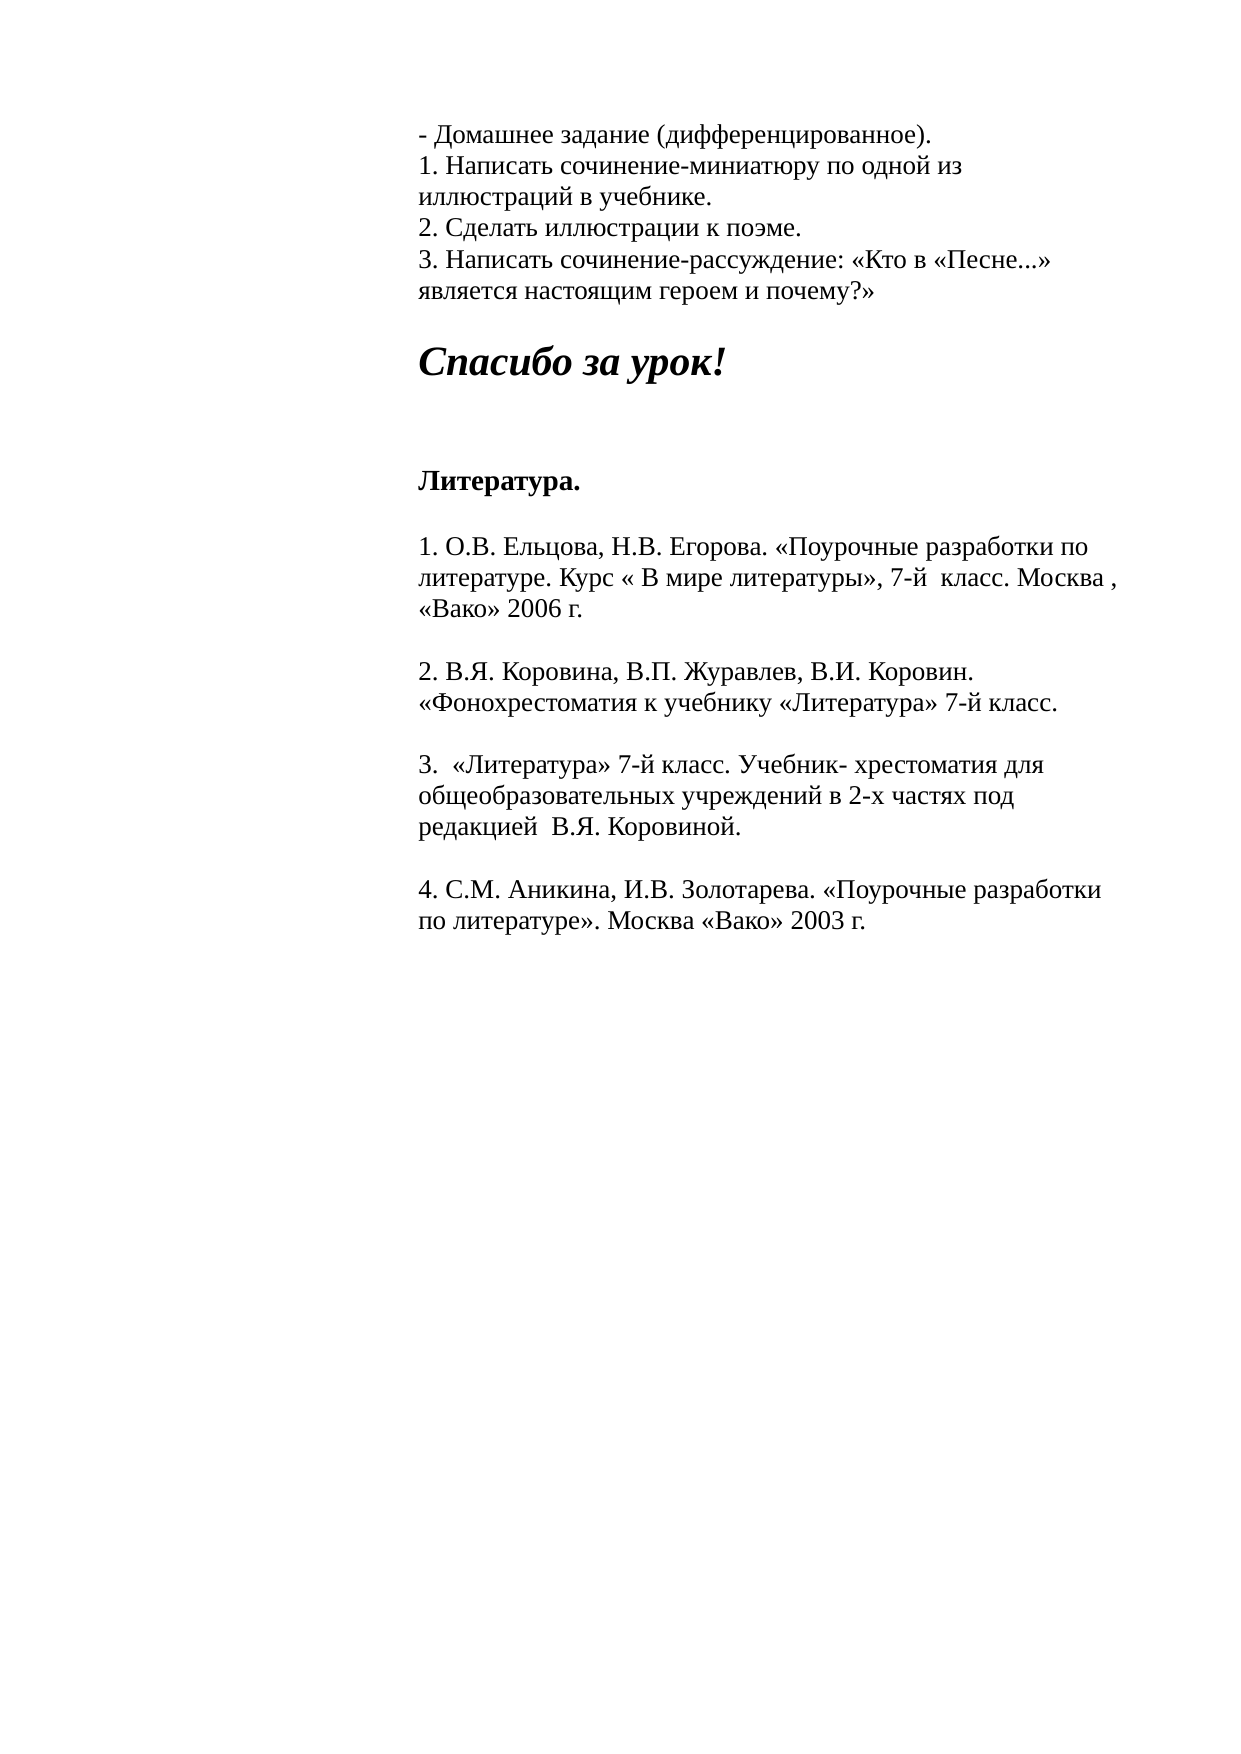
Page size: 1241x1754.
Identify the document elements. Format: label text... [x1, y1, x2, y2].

list 4. С.М. Аникина, И.В. Золотарева. «Поурочные разработки по литературе». Москва «Вако» 2003 г. [381, 873, 1122, 935]
list 3. «Литература» 7-й класс. Учебник- хрестоматия для общеобразовательных учреждений в 2-х частях под редакцией В.Я. Коровиной. [381, 748, 1122, 842]
list «Фонохрестоматия к учебнику «Литература» 7-й класс. [381, 686, 1122, 717]
list - Домашнее задание (дифференцированное). [381, 118, 1122, 149]
list 2. В.Я. Коровина, В.П. Журавлев, В.И. Коровин. [381, 655, 1122, 686]
list Литература. [381, 463, 1122, 497]
list 2. Сделать иллюстрации к поэме. [381, 212, 1122, 243]
list 1. Написать сочинение-миниатюру по одной из иллюстраций в учебнике. [381, 149, 1122, 212]
list 1. О.В. Ельцова, Н.В. Егорова. «Поурочные разработки по литературе. Курс « В мире литературы», 7-й класс. Москва , «Вако» 2006 г. [381, 530, 1122, 624]
list Спасибо за урок! [381, 336, 1122, 384]
list 3. Написать сочинение-рассуждение: «Кто в «Песне...» является настоящим героем и почему?» [381, 243, 1122, 305]
